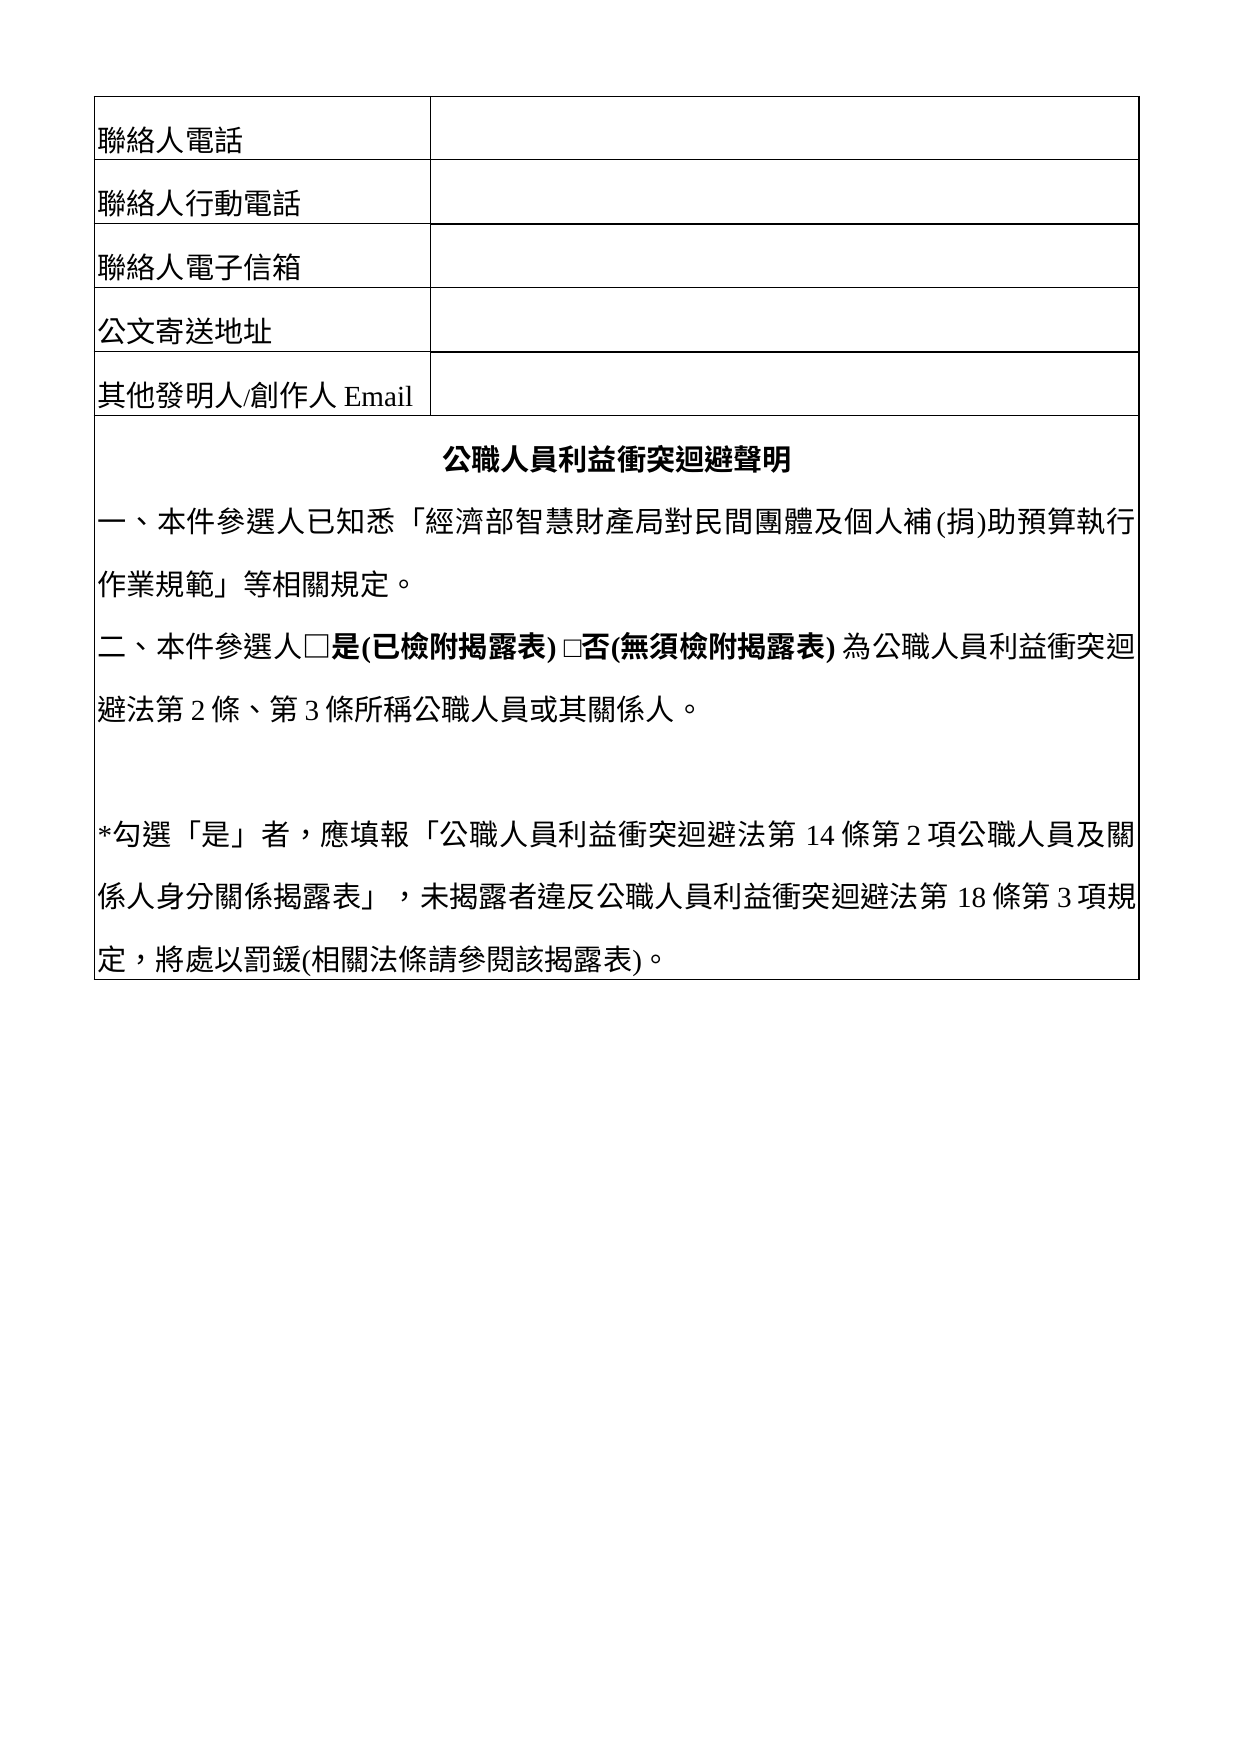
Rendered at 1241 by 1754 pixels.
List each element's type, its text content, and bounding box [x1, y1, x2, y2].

table_cell 其他發明人/創作人Email [95, 352, 430, 415]
table_cell [431, 160, 1138, 223]
table_cell [431, 97, 1138, 159]
table_cell 公職人員利益衝突迴避聲明 一、本件參選人已知悉「經濟部智慧財產局對民間團體及個人補(捐)助預算執行作業規範」等相關規定。 二、本件參選人□是(已檢附揭露表) □否(無須檢附揭露表) 為公職人員利益衝突迴避法第2條、第3條所稱公職人員或其關係人。 *勾選「是」者，應填報「公職人員利益衝突迴避法第14條第2項公職人員及關係人身分關係揭露表」，未揭露者違反公職人員利益衝突迴避法第18條第3項規定，將處以罰鍰(相關法條請參閱該揭露表)。 [95, 416, 1138, 978]
table_cell [431, 225, 1138, 287]
table_cell 聯絡人電子信箱 [95, 224, 430, 287]
table_cell 公文寄送地址 [95, 288, 430, 351]
table_cell 聯絡人電話 [95, 97, 430, 159]
table_cell [431, 353, 1138, 415]
table_cell [431, 288, 1138, 351]
table_cell 聯絡人行動電話 [95, 160, 430, 223]
